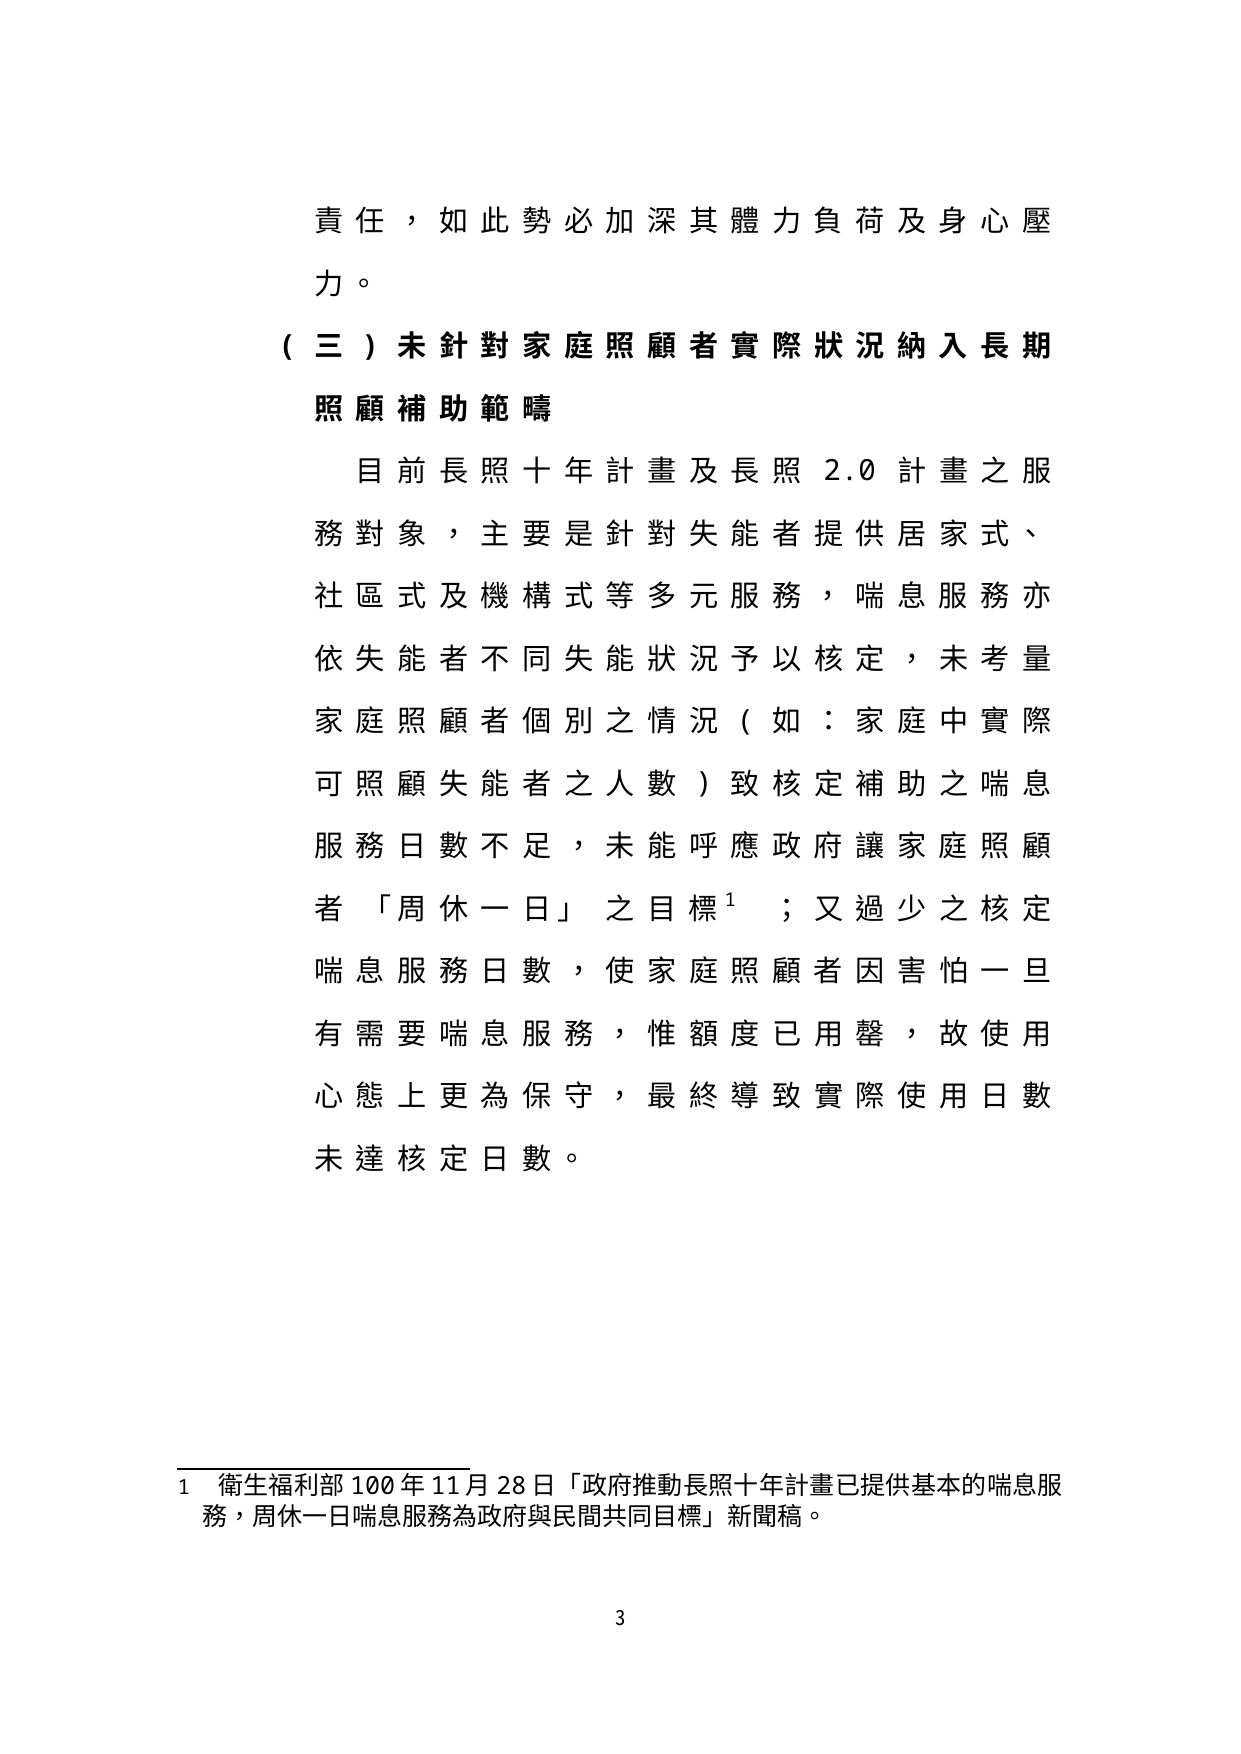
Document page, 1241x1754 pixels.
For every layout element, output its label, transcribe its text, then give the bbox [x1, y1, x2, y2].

text (三)未針對家庭照顧者實際狀況納入長期照顧補助範疇 [242, 302, 1058, 427]
text 目前長照十年計畫及長照2.0計畫之服務對象，主要是針對失能者提供居家式、社區式及機構式等多元服務，喘息服務亦依失能者不同失能狀況予以核定，未考量家庭照顧者個別之情況(如：家庭中實際可照顧失能者之人數)致核定補助之喘息服務日數不足，未能呼應政府讓家庭照顧者「周休一日」之目標；又過少之核定喘息服務日數，使家庭照顧者因害怕一旦有需要喘息服務，惟額度已用罄，故使用心態上更為保守，最終導致實際使用日數未達核定日數。 [271, 427, 1058, 1177]
text 依據衛福部104年度長照十年計畫服務提供情形之統計，喘息服務實際服務提供數與法定最大可提供數存在差距，104年度每人每月平均服務日數約為11.2日，未達各失能程度最高可核給上限(輕度及中度每年14日；重度21日)。雖實際服務時數與最大可核給時數之間存有差距之原因很多，然其結果造成服務機構僅能於核定之補助時數內提供服務，使用者若有額外照顧需求必須自行負擔費用，造成服務對象及其家庭之照顧經濟負擔。許多經濟能力較為不足之家庭，因無力自費負擔費用，僅能由家庭照顧者持續肩負照顧失能者之責任，如此勢必加深其體力負荷及身心壓力。 [271, 177, 1058, 302]
text 衛生福利部100年11月28日「政府推動長照十年計畫已提供基本的喘息服務，周休一日喘息服務為政府與民間共同目標」新聞稿。 [177, 1469, 1063, 1532]
